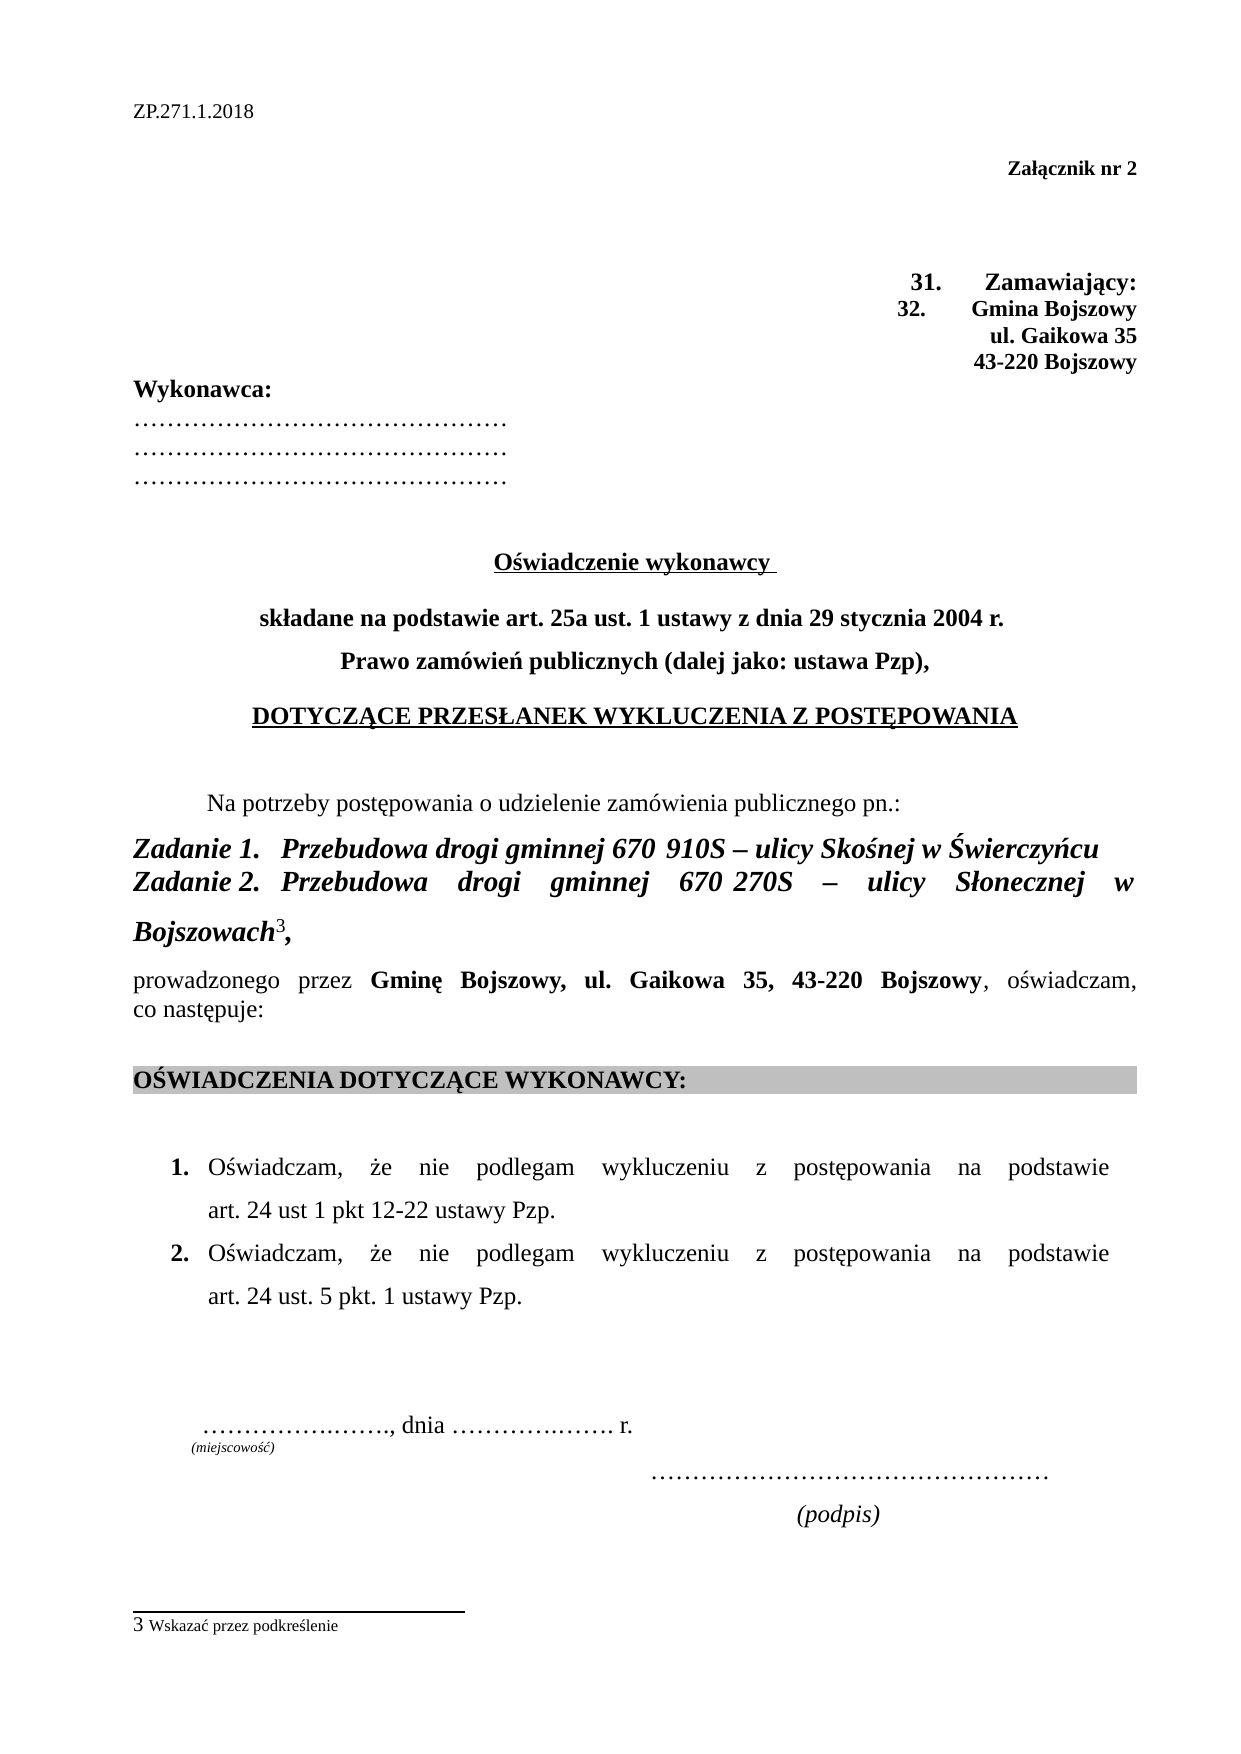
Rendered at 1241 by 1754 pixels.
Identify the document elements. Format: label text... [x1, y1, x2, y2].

text ……………………………………………………………………………………………………………………… [133, 403, 517, 489]
text Załącznik nr 2 [207, 156, 1137, 180]
text 43-220 Bojszowy [575, 348, 1137, 374]
text Prawo zamówień publicznych (dalej jako: ustawa Pzp), [133, 646, 1137, 674]
text Zadanie 2. Przebudowa drogi gminnej 670 270S – ulicy Słonecznej w Bojszowach, [133, 864, 1137, 948]
text Na potrzeby postępowania o udzielenie zamówienia publicznego pn.: [133, 788, 1137, 816]
text prowadzonego przez Gminę Bojszowy, ul. Gaikowa 35, 43-220 Bojszowy, oświadczam, co następuje: [133, 965, 1137, 1022]
text Oświadczenie wykonawcy [133, 547, 1137, 576]
list Oświadczam, że nie podlegam wykluczeniu z postępowania na podstawie art. 24 ust. 5 pkt. 1 ustawy Pzp. [170, 1238, 1137, 1310]
subtitle Zamawiający: [575, 267, 1137, 295]
text (miejscowość) [133, 1439, 1137, 1456]
text (podpis) [723, 1499, 1137, 1528]
text Wykonawca: [133, 374, 1137, 403]
list Oświadczam, że nie podlegam wykluczeniu z postępowania na podstawie art. 24 ust 1 pkt 12-22 ustawy Pzp. [170, 1152, 1137, 1224]
text składane na podstawie art. 25a ust. 1 ustawy z dnia 29 stycznia 2004 r. [133, 603, 1137, 631]
text …………….……., dnia ………….……. r. [133, 1411, 1137, 1439]
text DOTYCZĄCE PRZESŁANEK WYKLUCZENIA Z POSTĘPOWANIA [133, 701, 1137, 730]
text ………………………………………… [133, 1456, 1137, 1485]
text Zadanie 1. Przebudowa drogi gminnej 670 910S – ulicy Skośnej w Świerczyńcu [133, 831, 1137, 864]
text ul. Gaikowa 35 [575, 322, 1137, 348]
text Wskazać przez podkreślenie [133, 1612, 1137, 1636]
text OŚWIADCZENIA DOTYCZĄCE WYKONAWCY: [133, 1066, 1137, 1094]
subtitle Gmina Bojszowy [575, 295, 1137, 322]
